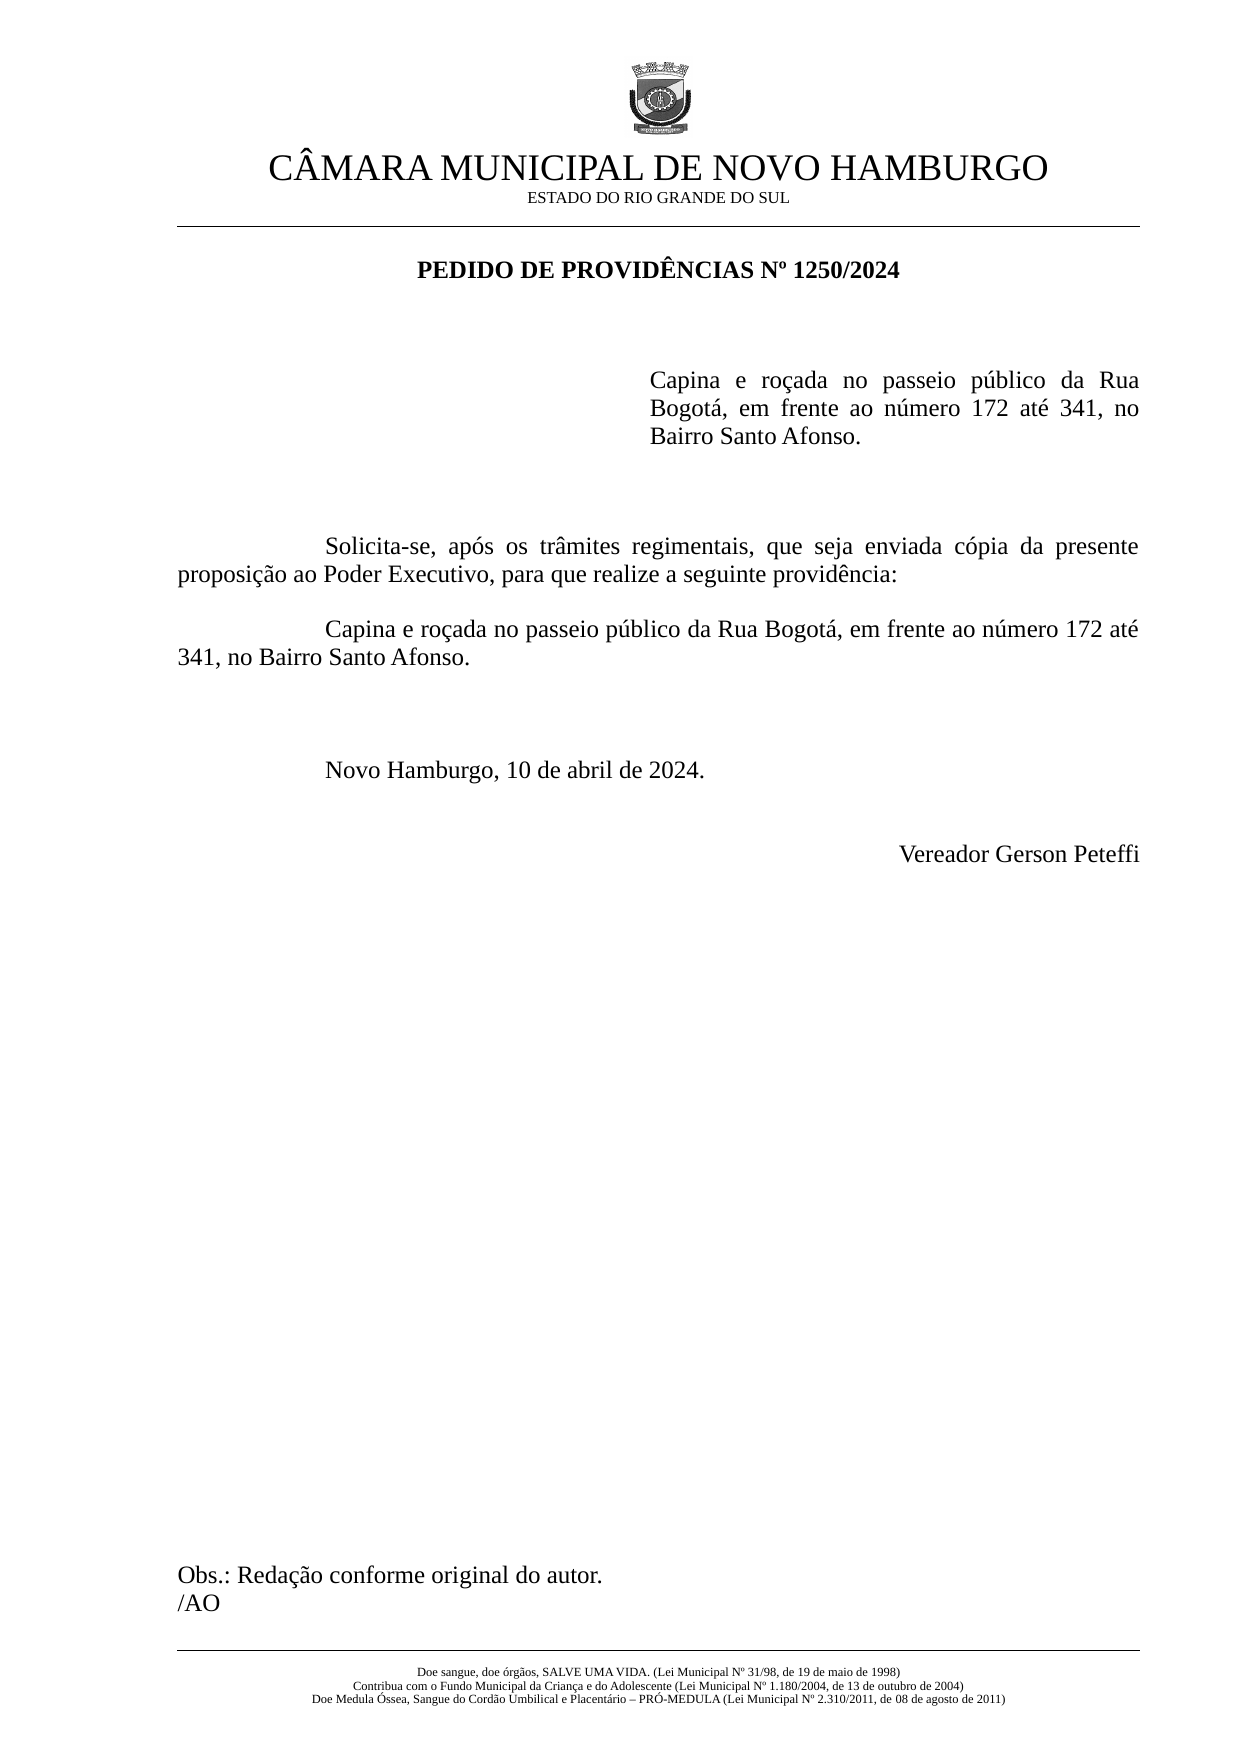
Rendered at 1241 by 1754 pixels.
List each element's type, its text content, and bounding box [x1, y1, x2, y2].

text Obs.: Redação conforme original do autor. [177, 1561, 1140, 1589]
text Vereador Gerson Peteffi [177, 813, 1140, 868]
text Solicita-se, após os trâmites regimentais, que seja enviada cópia da presente proposição ao Poder Executivo, para que realize a seguinte providência: [177, 532, 1140, 588]
text PEDIDO DE PROVIDÊNCIAS Nº 1250/2024 [177, 256, 1140, 284]
text Novo Hamburgo, 10 de abril de 2024. [177, 756, 1140, 783]
text /AO [177, 1589, 1140, 1616]
list Capina e roçada no passeio público da Rua Bogotá, em frente ao número 172 até 341, no Bairro Santo Afonso. [177, 615, 1140, 671]
list Capina e roçada no passeio público da Rua Bogotá, em frente ao número 172 até 341, no Bairro Santo Afonso. [649, 366, 1140, 449]
